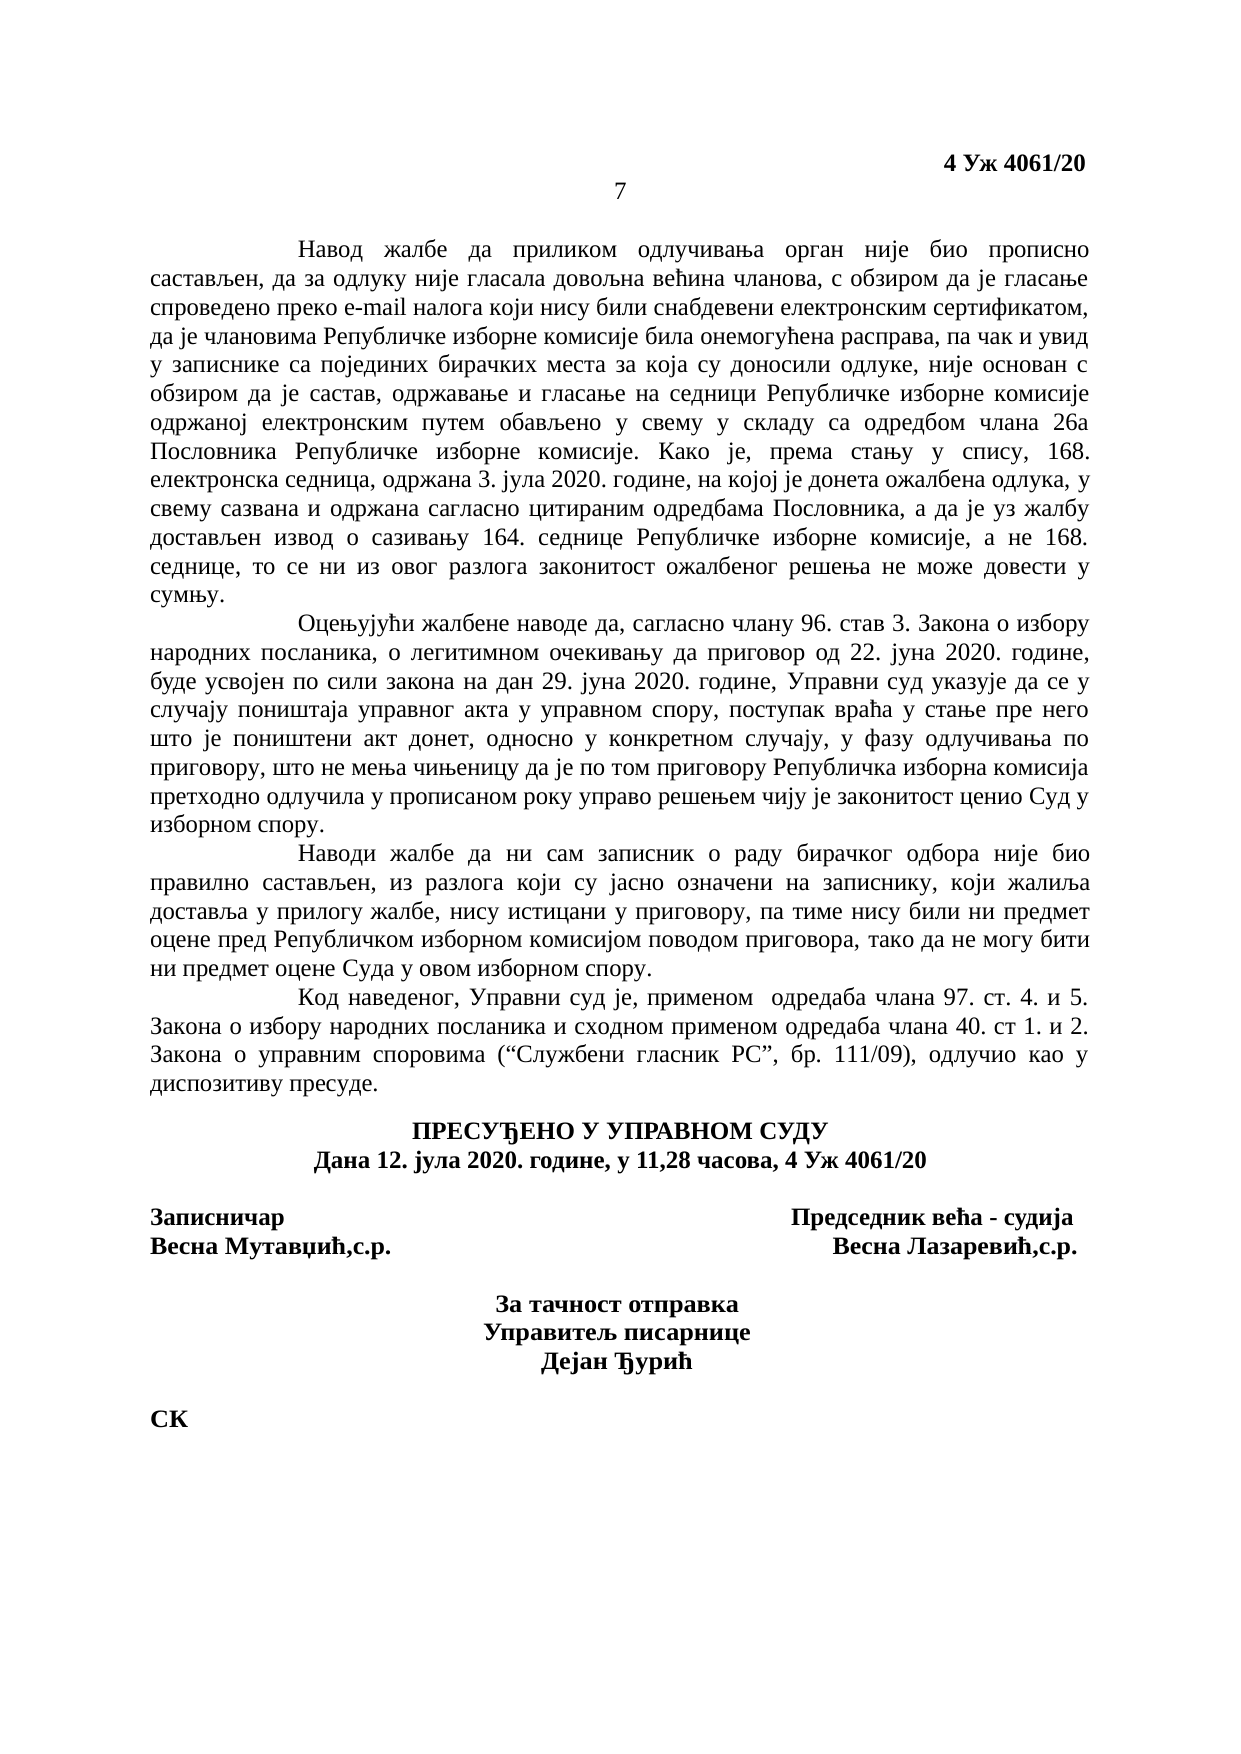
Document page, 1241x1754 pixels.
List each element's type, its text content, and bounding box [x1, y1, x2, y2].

text Навод жалбе да приликом одлучивања орган није био прописно састављен, да за одлуку није гласала довољна већина чланова, с обзиром да је гласање спроведено преко e-mail налога који нису били снабдевени електронским сертификатом, да је члановима Републичке изборне комисије била онемогућена расправа, па чак и увид у записнике са појединих бирачких места за која су доносили одлуке, није основан с обзиром да је састав, одржавање и гласање на седници Републичке изборне комисије одржаној електронским путем обављено у свему у складу са одредбом члана 26а Пословника Републичке изборне комисије. Како је, према стању у спису, 168. електронска седница, одржана 3. јула 2020. године, на којој је донета ожалбена одлука, у свему сазвана и одржана сагласно цитираним одредбама Пословника, а да је уз жалбу достављен извод о сазивању 164. седнице Републичке изборне комисије, а не 168. седнице, то се ни из овог разлога законитост ожалбеног решења не може довести у сумњу. [150, 234, 1090, 608]
text Весна Мутавџић,с.р. Весна Лазаревић,с.р. [150, 1231, 1090, 1260]
text Записничар Председник већа - судија [150, 1202, 1090, 1231]
text Наводи жалбе да ни сам записник о раду бирачког одбора није био правилно састављен, из разлога који су јасно означени на записнику, који жалиља доставља у прилогу жалбе, нису истицани у приговору, па тиме нису били ни предмет оцене пред Републичком изборном комисијом поводом приговора, тако да не могу бити ни предмет оцене Суда у овом изборном спору. [150, 838, 1090, 982]
text СК [150, 1404, 1090, 1432]
text Дана 12. јула 2020. године, у 11,28 часова, 4 Уж 4061/20 [150, 1145, 1090, 1174]
text Оцењујући жалбене наводе да, сагласно члану 96. став 3. Закона о избору народних посланика, о легитимном очекивању да приговор од 22. јуна 2020. године, буде усвојен по сили закона на дан 29. јуна 2020. године, Управни суд указује да се у случају поништаја управног акта у управном спору, поступак враћа у стање пре него што је поништени акт донет, односно у конкретном случају, у фазу одлучивања по приговору, што не мења чињеницу да је по том приговору Републичка изборна комисија претходно одлучила у прописаном року управо решењем чију је законитост ценио Суд у изборном спору. [150, 608, 1090, 838]
text За тачност отправка [150, 1289, 1090, 1317]
text Код наведеног, Управни суд је, применом одредаба члана 97. ст. 4. и 5. Закона о избору народних посланика и сходном применом одредаба члана 40. ст 1. и 2. Закона о управним споровима (“Службени гласник РС”, бр. 111/09), одлучио као у диспозитиву пресуде. [150, 982, 1090, 1097]
text ПРЕСУЂЕНО У УПРАВНОМ СУДУ [150, 1116, 1090, 1145]
text Дејан Ђурић [150, 1346, 1090, 1375]
text Управитељ писарнице [150, 1317, 1090, 1346]
